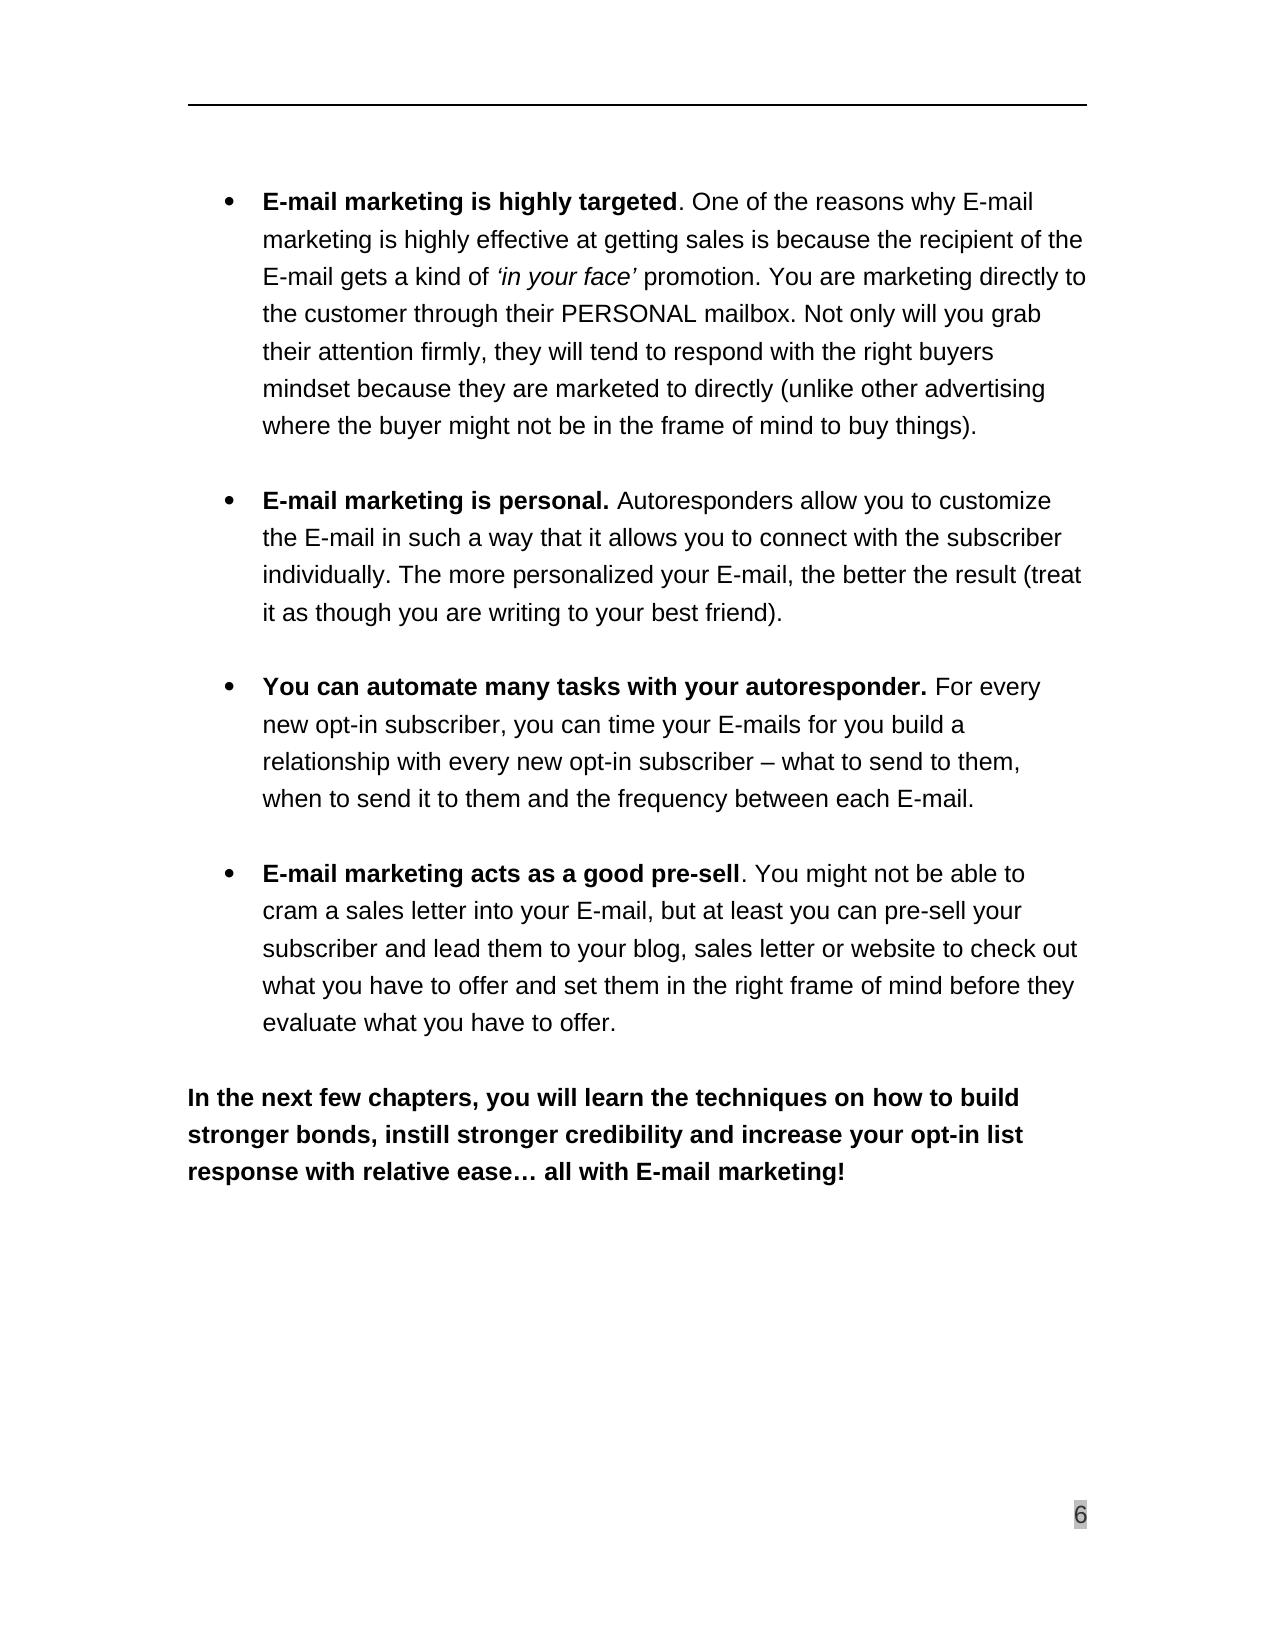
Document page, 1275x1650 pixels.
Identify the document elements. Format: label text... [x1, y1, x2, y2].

list E-mail marketing is personal. Autoresponders allow you to customize the E-mail in such a way that it allows you to connect with the subscriber individually. The more personalized your E-mail, the better the result (treat it as though you are writing to your best friend). [225, 486, 1087, 626]
text In the next few chapters, you will learn the techniques on how to build stronger bonds, instill stronger credibility and increase your opt-in list response with relative ease… all with E-mail marketing! [187, 1083, 1087, 1186]
list E-mail marketing is highly targeted. One of the reasons why E-mail marketing is highly effective at getting sales is because the recipient of the E-mail gets a kind of ‘in your face’ promotion. You are marketing directly to the customer through their PERSONAL mailbox. Not only will you grab their attention firmly, they will tend to respond with the right buyers mindset because they are marketed to directly (unlike other advertising where the buyer might not be in the frame of mind to buy things). [225, 187, 1087, 440]
list You can automate many tasks with your autoresponder. For every new opt-in subscriber, you can time your E-mails for you build a relationship with every new opt-in subscriber – what to send to them, when to send it to them and the frequency between each E-mail. [225, 672, 1087, 813]
list E-mail marketing acts as a good pre-sell. You might not be able to cram a sales letter into your E-mail, but at least you can pre-sell your subscriber and lead them to your blog, sales letter or website to check out what you have to offer and set them in the right frame of mind before they evaluate what you have to offer. [225, 859, 1087, 1037]
